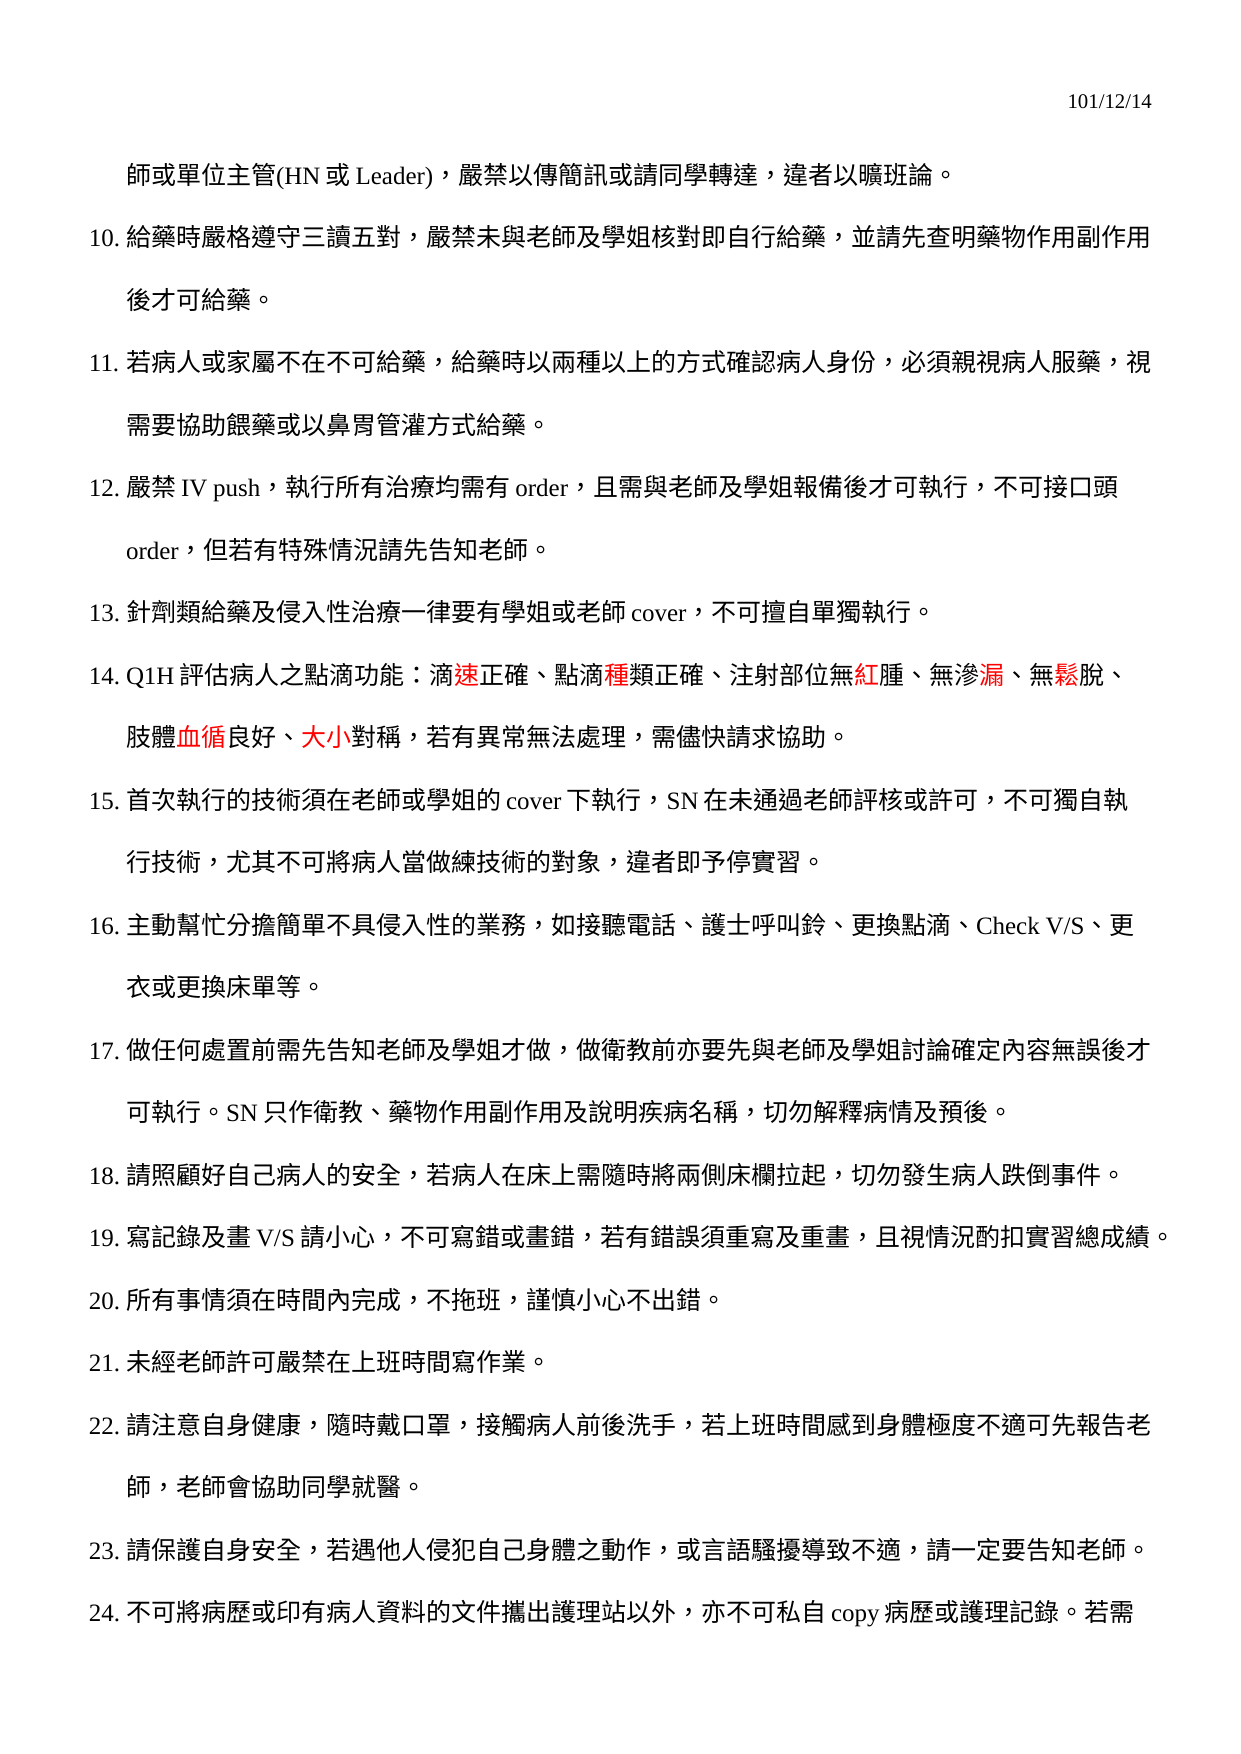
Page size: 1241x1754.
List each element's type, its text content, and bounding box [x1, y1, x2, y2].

list 請注意自身健康，隨時戴口罩，接觸病人前後洗手，若上班時間感到身體極度不適可先報告老師，老師會協助同學就醫。 [89, 1382, 1152, 1507]
list 針劑類給藥及侵入性治療一律要有學姐或老師cover，不可擅自單獨執行。 [89, 569, 1152, 632]
list 首次執行的技術須在老師或學姐的cover下執行，SN在未通過老師評核或許可，不可獨自執行技術，尤其不可將病人當做練技術的對象，違者即予停實習。 [89, 757, 1152, 882]
list 做任何處置前需先告知老師及學姐才做，做衛教前亦要先與老師及學姐討論確定內容無誤後才可執行。SN只作衛教、藥物作用副作用及說明疾病名稱，切勿解釋病情及預後。 [89, 1007, 1152, 1132]
list 不可將病歷或印有病人資料的文件攜出護理站以外，亦不可私自copy病歷或護理記錄。若需 [89, 1569, 1152, 1632]
list 師或單位主管(HN或Leader)，嚴禁以傳簡訊或請同學轉達，違者以曠班論。 [89, 132, 1152, 194]
list 請照顧好自己病人的安全，若病人在床上需隨時將兩側床欄拉起，切勿發生病人跌倒事件。 [89, 1132, 1152, 1194]
list Q1H評估病人之點滴功能：滴速正確、點滴種類正確、注射部位無紅腫、無滲漏、無鬆脫、肢體血循良好、大小對稱，若有異常無法處理，需儘快請求協助。 [89, 632, 1152, 757]
list 主動幫忙分擔簡單不具侵入性的業務，如接聽電話、護士呼叫鈴、更換點滴、Check V/S、更衣或更換床單等。 [89, 882, 1152, 1007]
list 寫記錄及畫V/S請小心，不可寫錯或畫錯，若有錯誤須重寫及重畫，且視情況酌扣實習總成績。 [89, 1194, 1152, 1257]
list 嚴禁IV push，執行所有治療均需有order，且需與老師及學姐報備後才可執行，不可接口頭order，但若有特殊情況請先告知老師。 [89, 444, 1152, 569]
list 若病人或家屬不在不可給藥，給藥時以兩種以上的方式確認病人身份，必須親視病人服藥，視需要協助餵藥或以鼻胃管灌方式給藥。 [89, 319, 1152, 444]
list 給藥時嚴格遵守三讀五對，嚴禁未與老師及學姐核對即自行給藥，並請先查明藥物作用副作用後才可給藥。 [89, 194, 1152, 319]
list 未經老師許可嚴禁在上班時間寫作業。 [89, 1319, 1152, 1382]
list 所有事情須在時間內完成，不拖班，謹慎小心不出錯。 [89, 1257, 1152, 1319]
list 請保護自身安全，若遇他人侵犯自己身體之動作，或言語騷擾導致不適，請一定要告知老師。 [89, 1507, 1152, 1569]
